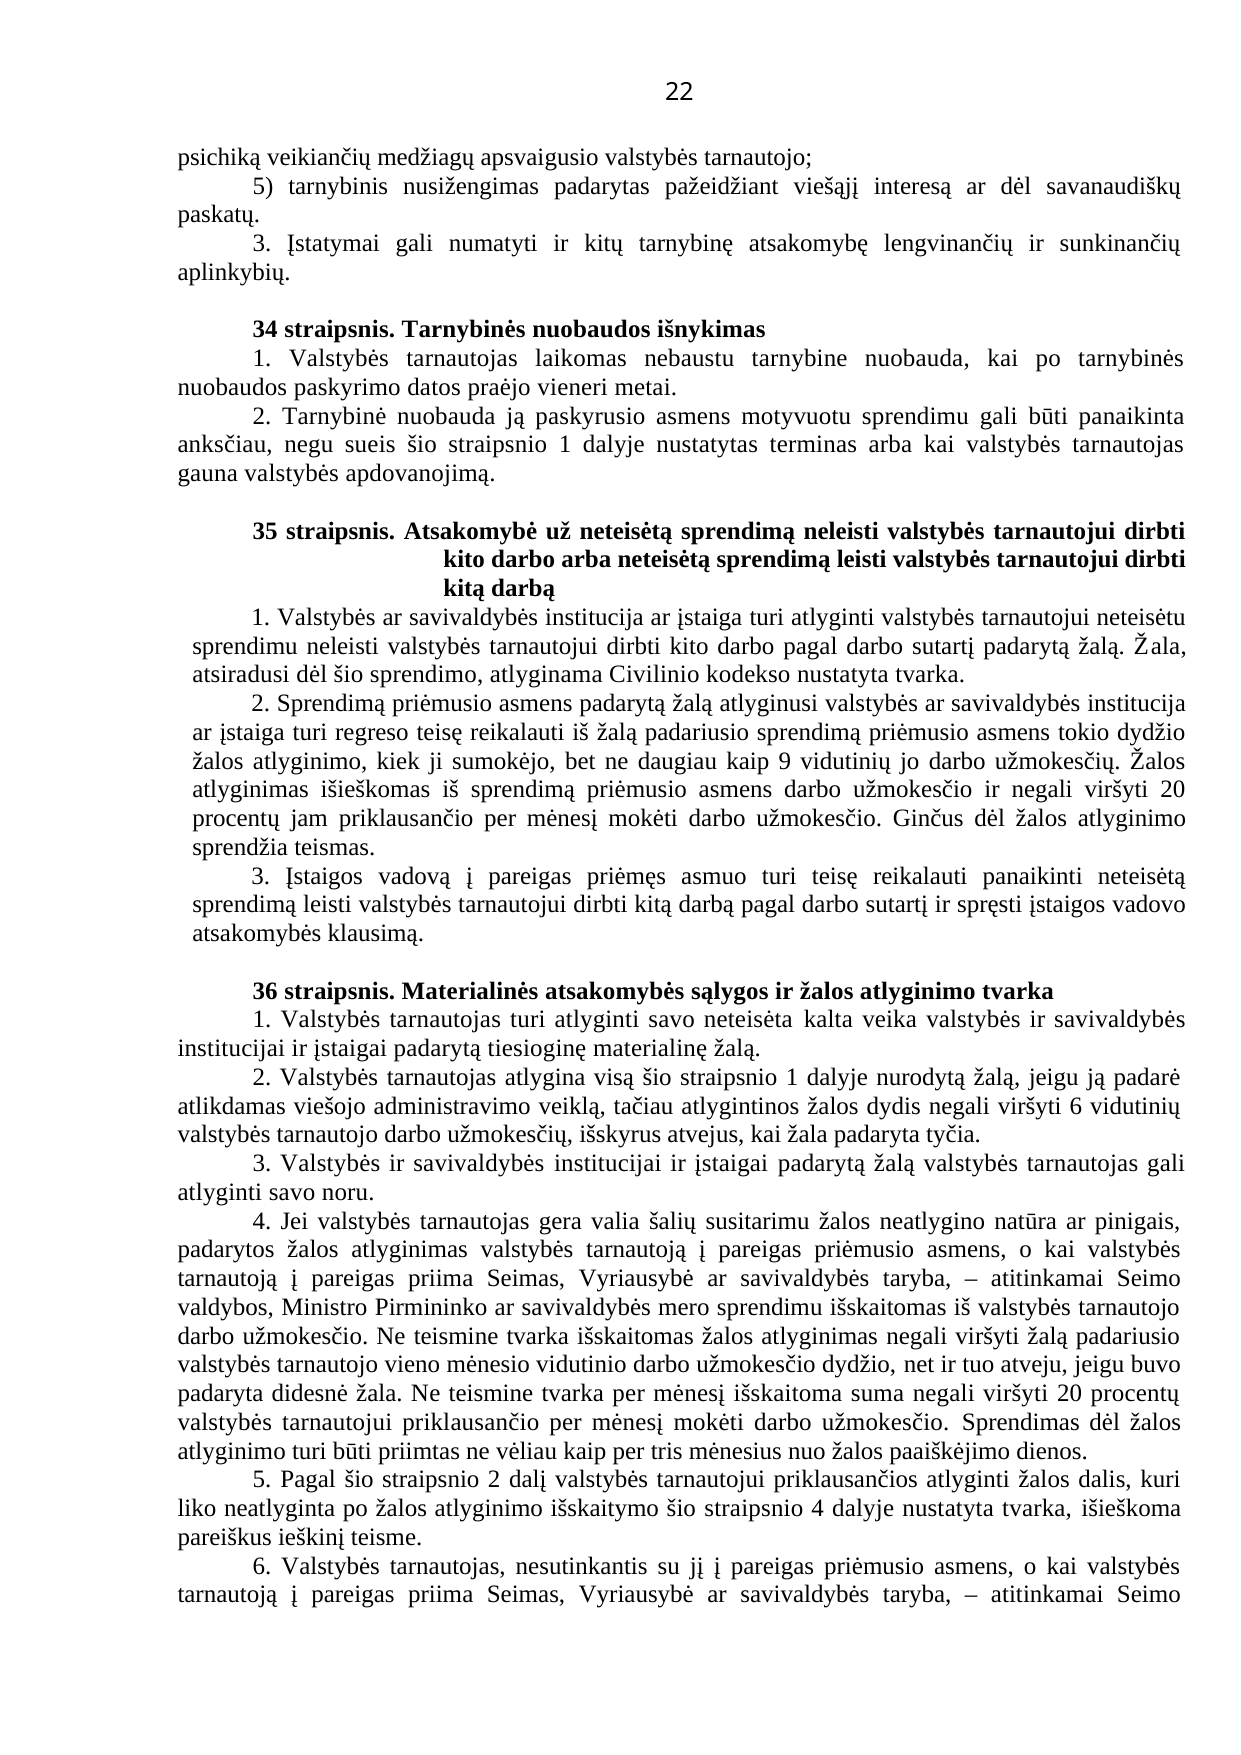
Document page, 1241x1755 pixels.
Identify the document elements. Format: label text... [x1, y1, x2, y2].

text 6. Valstybės tarnautojas, nesutinkantis su jį į pareigas priėmusio asmens, o kai valstybės tarnautoją į pareigas priima Seimas, Vyriausybė ar savivaldybės taryba, – atitinkamai Seimo [177, 1551, 1181, 1608]
text 3. Įstaigos vadovą į pareigas priėmęs asmuo turi teisę reikalauti panaikinti neteisėtą sprendimą leisti valstybės tarnautojui dirbti kitą darbą pagal darbo sutartį ir spręsti įstaigos vadovo atsakomybės klausimą. [192, 861, 1187, 947]
text 4. Jei valstybės tarnautojas gera valia šalių susitarimu žalos neatlygino natūra ar pinigais, padarytos žalos atlyginimas valstybės tarnautoją į pareigas priėmusio asmens, o kai valstybės tarnautoją į pareigas priima Seimas, Vyriausybė ar savivaldybės taryba, – atitinkamai Seimo valdybos, Ministro Pirmininko ar savivaldybės mero sprendimu išskaitomas iš valstybės tarnautojo darbo užmokesčio. Ne teismine tvarka išskaitomas žalos atlyginimas negali viršyti žalą padariusio valstybės tarnautojo vieno mėnesio vidutinio darbo užmokesčio dydžio, net ir tuo atveju, jeigu buvo padaryta didesnė žala. Ne teismine tvarka per mėnesį išskaitoma suma negali viršyti 20 procentų valstybės tarnautojui priklausančio per mėnesį mokėti darbo užmokesčio. Sprendimas dėl žalos atlyginimo turi būti priimtas ne vėliau kaip per tris mėnesius nuo žalos paaiškėjimo dienos. [177, 1206, 1181, 1464]
text 34 straipsnis. Tarnybinės nuobaudos išnykimas [177, 314, 1186, 343]
text 1. Valstybės tarnautojas laikomas nebaustu tarnybine nuobauda, kai po tarnybinės nuobaudos paskyrimo datos praėjo vieneri metai. [177, 343, 1186, 401]
text 36 straipsnis. Materialinės atsakomybės sąlygos ir žalos atlyginimo tvarka [252, 976, 1186, 1004]
text 1. Valstybės ar savivaldybės institucija ar įstaiga turi atlyginti valstybės tarnautojui neteisėtu sprendimu neleisti valstybės tarnautojui dirbti kito darbo pagal darbo sutartį padarytą žalą. Žala, atsiradusi dėl šio sprendimo, atlyginama Civilinio kodekso nustatyta tvarka. [192, 602, 1187, 688]
text 2. Sprendimą priėmusio asmens padarytą žalą atlyginusi valstybės ar savivaldybės institucija ar įstaiga turi regreso teisę reikalauti iš žalą padariusio sprendimą priėmusio asmens tokio dydžio žalos atlyginimo, kiek ji sumokėjo, bet ne daugiau kaip 9 vidutinių jo darbo užmokesčių. Žalos atlyginimas išieškomas iš sprendimą priėmusio asmens darbo užmokesčio ir negali viršyti 20 procentų jam priklausančio per mėnesį mokėti darbo užmokesčio. Ginčus dėl žalos atlyginimo sprendžia teismas. [192, 688, 1187, 861]
text psichiką veikiančių medžiagų apsvaigusio valstybės tarnautojo; [177, 142, 1181, 171]
text 3. Valstybės ir savivaldybės institucijai ir įstaigai padarytą žalą valstybės tarnautojas gali atlyginti savo noru. [177, 1148, 1186, 1206]
text 1. Valstybės tarnautojas turi atlyginti savo neteisėta kalta veika valstybės ir savivaldybės institucijai ir įstaigai padarytą tiesioginę materialinę žalą. [177, 1004, 1186, 1062]
text 5. Pagal šio straipsnio 2 dalį valstybės tarnautojui priklausančios atlyginti žalos dalis, kuri liko neatlyginta po žalos atlyginimo išskaitymo šio straipsnio 4 dalyje nustatyta tvarka, išieškoma pareiškus ieškinį teisme. [177, 1464, 1181, 1551]
text 3. Įstatymai gali numatyti ir kitų tarnybinę atsakomybę lengvinančių ir sunkinančių aplinkybių. [177, 228, 1181, 286]
text 2. Tarnybinė nuobauda ją paskyrusio asmens motyvuotu sprendimu gali būti panaikinta anksčiau, negu sueis šio straipsnio 1 dalyje nustatytas terminas arba kai valstybės tarnautojas gauna valstybės apdovanojimą. [177, 401, 1186, 487]
text 35 straipsnis. Atsakomybė už neteisėtą sprendimą neleisti valstybės tarnautojui dirbti kito darbo arba neteisėtą sprendimą leisti valstybės tarnautojui dirbti kitą darbą [252, 516, 1187, 602]
text 5) tarnybinis nusižengimas padarytas pažeidžiant viešąjį interesą ar dėl savanaudiškų paskatų. [177, 171, 1181, 228]
text 2. Valstybės tarnautojas atlygina visą šio straipsnio 1 dalyje nurodytą žalą, jeigu ją padarė atlikdamas viešojo administravimo veiklą, tačiau atlygintinos žalos dydis negali viršyti 6 vidutinių valstybės tarnautojo darbo užmokesčių, išskyrus atvejus, kai žala padaryta tyčia. [177, 1062, 1181, 1148]
